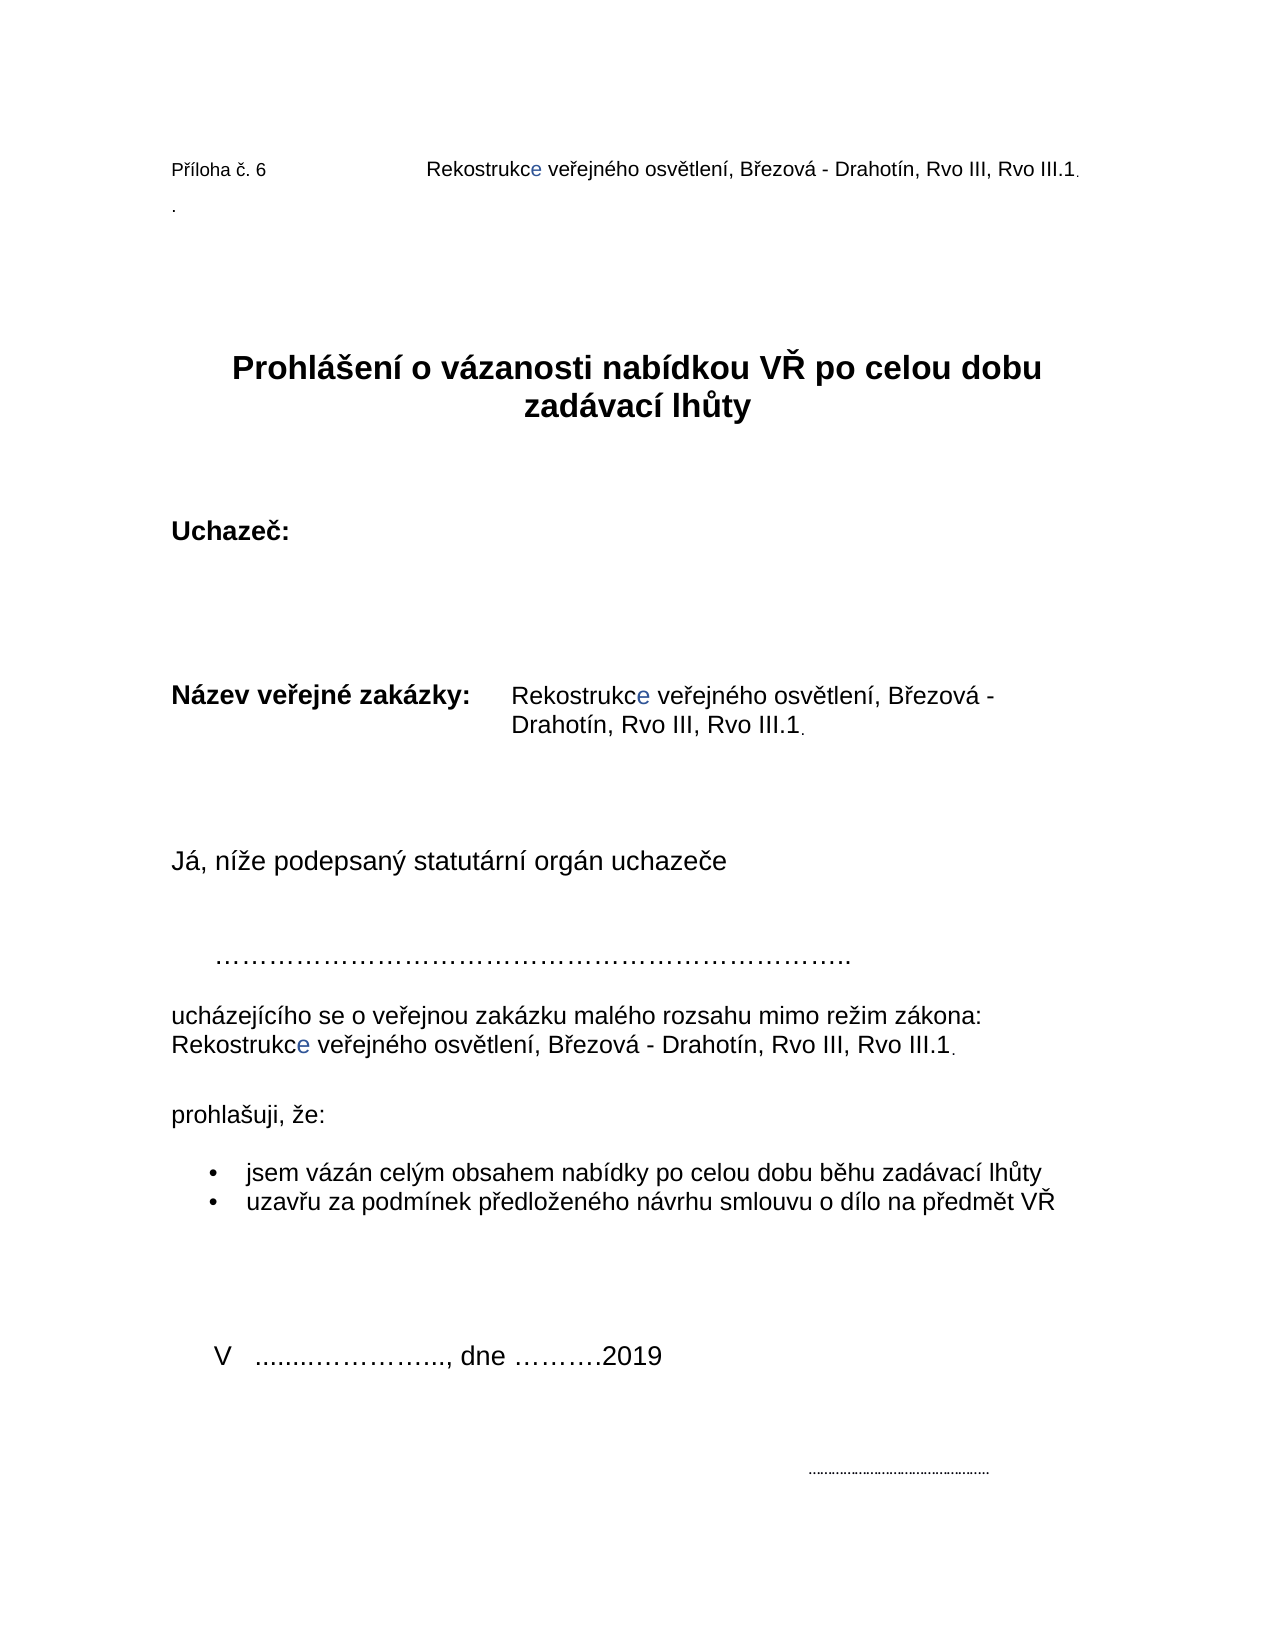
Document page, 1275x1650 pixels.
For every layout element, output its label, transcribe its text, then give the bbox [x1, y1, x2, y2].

text Uchazeč: [171, 515, 1104, 547]
text prohlašuji, že: [171, 1100, 1104, 1129]
text Já, níže podepsaný statutární orgán uchazeče [171, 845, 1104, 876]
text . [171, 194, 1104, 216]
text Prohlášení o vázanosti nabídkou VŘ po celou dobu zadávací lhůty [171, 348, 1104, 425]
text Název veřejné zakázky: Rekostrukce veřejného osvětlení, Březová - Drahotín, Rvo III, Rvo III.1. [171, 679, 1104, 739]
text Příloha č. 6 Rekostrukce veřejného osvětlení, Březová - Drahotín, Rvo III, Rvo III.1. [171, 153, 1104, 182]
list uzavřu za podmínek předloženého návrhu smlouvu o dílo na předmět VŘ [209, 1186, 1104, 1215]
list jsem vázán celým obsahem nabídky po celou dobu běhu zadávací lhůty [209, 1158, 1104, 1186]
text ……………………………………….. [171, 1453, 1104, 1478]
text …………………………………………………………….. [171, 908, 1104, 970]
text ucházejícího se o veřejnou zakázku malého rozsahu mimo režim zákona: Rekostrukce veřejného osvětlení, Březová - Drahotín, Rvo III, Rvo III.1. [171, 1001, 1104, 1059]
text V ........…………..., dne ……….2019 [171, 1340, 1104, 1371]
